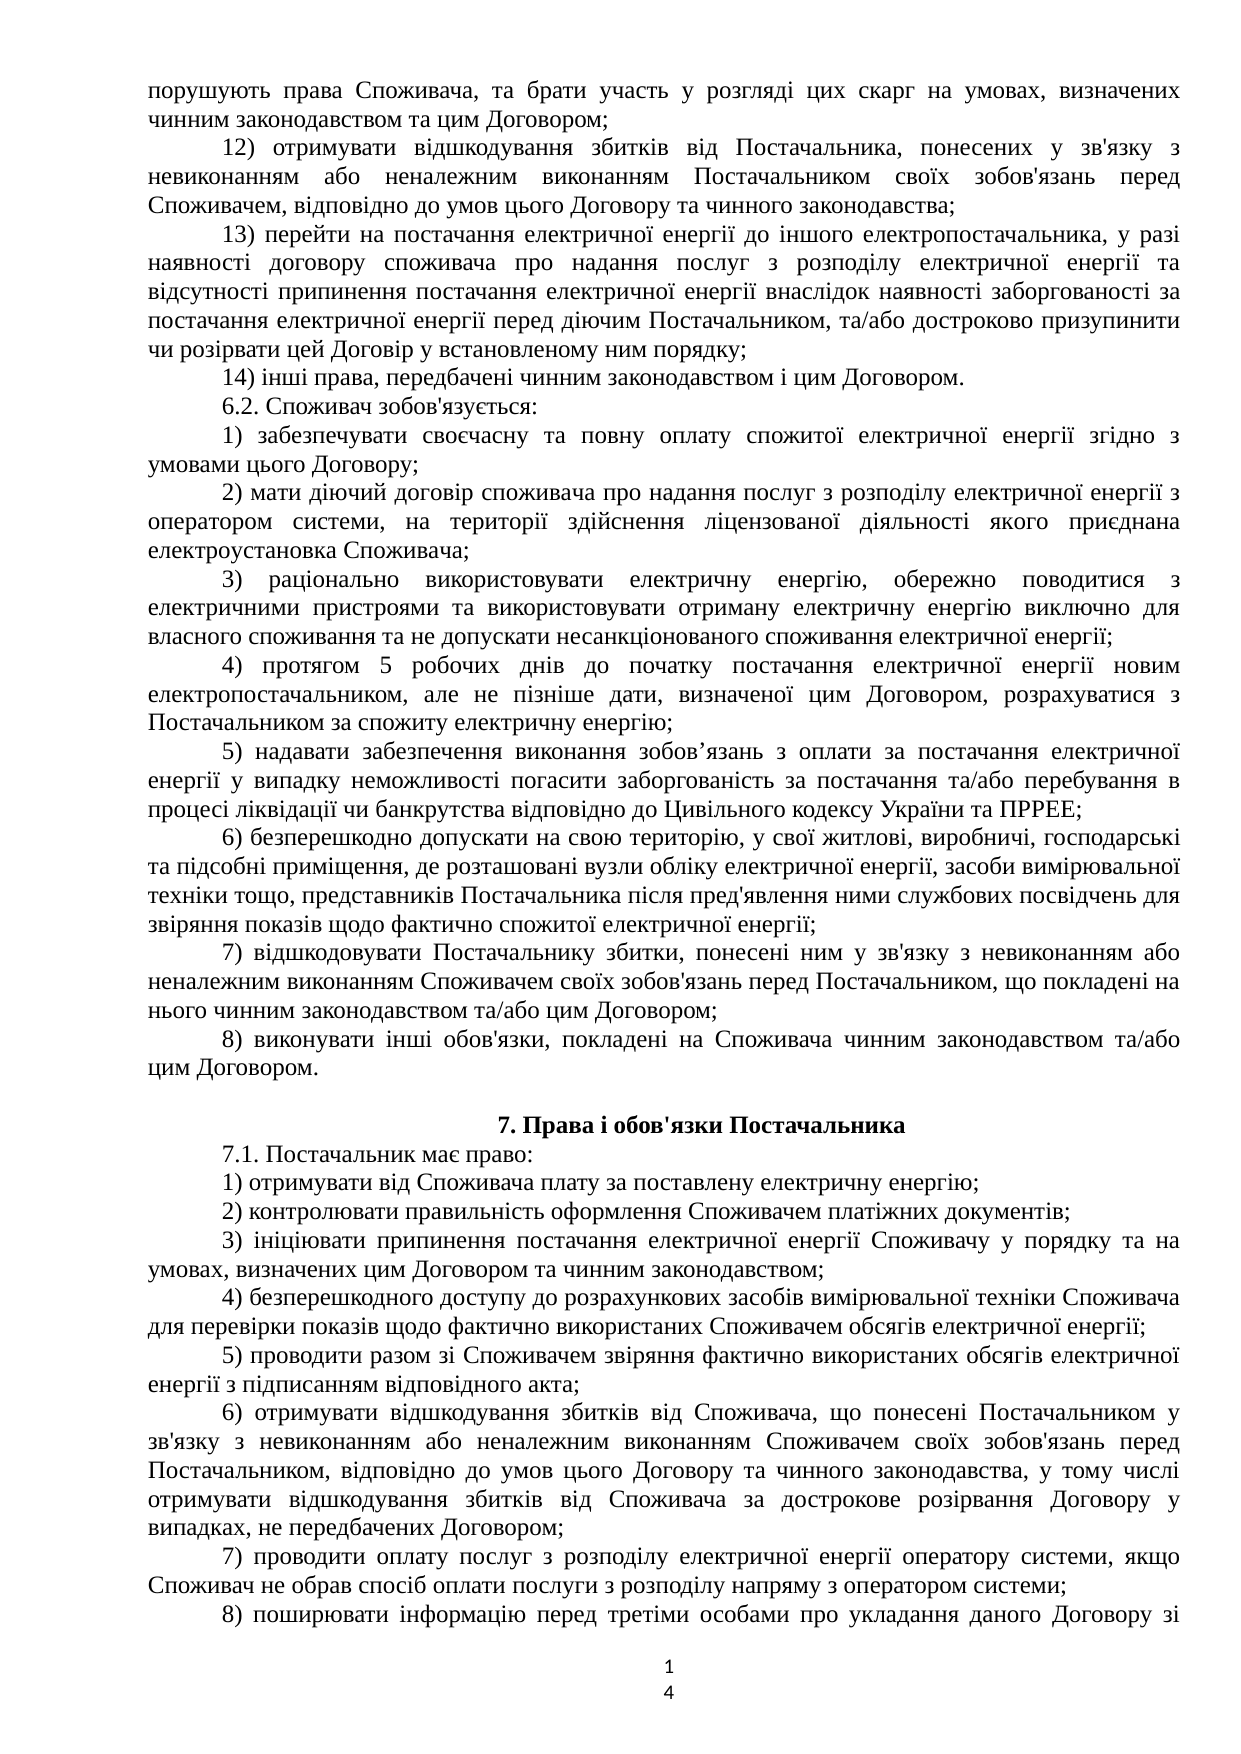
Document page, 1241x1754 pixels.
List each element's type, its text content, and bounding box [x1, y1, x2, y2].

text 7) відшкодовувати Постачальнику збитки, понесені ним у зв'язку з невиконанням або неналежним виконанням Споживачем своїх зобов'язань перед Постачальником, що покладені на нього чинним законодавством та/або цим Договором; [148, 937, 1181, 1024]
text 3) ініціювати припинення постачання електричної енергії Споживачу у порядку та на умовах, визначених цим Договором та чинним законодавством; [148, 1225, 1181, 1282]
text 14) інші права, передбачені чинним законодавством і цим Договором. [148, 362, 1181, 391]
text 7) проводити оплату послуг з розподілу електричної енергії оператору системи, якщо Споживач не обрав спосіб оплати послуги з розподілу напряму з оператором системи; [148, 1541, 1181, 1599]
text 8) поширювати інформацію перед третіми особами про укладання даного Договору зі [148, 1599, 1181, 1627]
text 4) протягом 5 робочих днів до початку постачання електричної енергії новим електропостачальником, але не пізніше дати, визначеної цим Договором, розрахуватися з Постачальником за спожиту електричну енергію; [148, 650, 1181, 736]
text 2) мати діючий договір споживача про надання послуг з розподілу електричної енергії з оператором системи, на території здійснення ліцензованої діяльності якого приєднана електроустановка Споживача; [148, 477, 1181, 564]
text 7. Права і обов'язки Постачальника [148, 1110, 1181, 1139]
text 3) раціонально використовувати електричну енергію, обережно поводитися з електричними пристроями та використовувати отриману електричну енергію виключно для власного споживання та не допускати несанкціонованого споживання електричної енергії; [148, 564, 1181, 650]
text 12) отримувати відшкодування збитків від Постачальника, понесених у зв'язку з невиконанням або неналежним виконанням Постачальником своїх зобов'язань перед Споживачем, відповідно до умов цього Договору та чинного законодавства; [148, 132, 1181, 219]
text порушують права Споживача, та брати участь у розгляді цих скарг на умовах, визначених чинним законодавством та цим Договором; [148, 75, 1181, 132]
text 1) забезпечувати своєчасну та повну оплату спожитої електричної енергії згідно з умовами цього Договору; [148, 420, 1181, 477]
text 2) контролювати правильність оформлення Споживачем платіжних документів; [148, 1196, 1181, 1225]
text 5) надавати забезпечення виконання зобов’язань з оплати за постачання електричної енергії у випадку неможливості погасити заборгованість за постачання та/або перебування в процесі ліквідації чи банкрутства відповідно до Цивільного кодексу України та ПРРЕЕ; [148, 736, 1181, 822]
text 5) проводити разом зі Споживачем звіряння фактично використаних обсягів електричної енергії з підписанням відповідного акта; [148, 1340, 1181, 1397]
text 4) безперешкодного доступу до розрахункових засобів вимірювальної техніки Споживача для перевірки показів щодо фактично використаних Споживачем обсягів електричної енергії; [148, 1282, 1181, 1340]
text 6) отримувати відшкодування збитків від Споживача, що понесені Постачальником у зв'язку з невиконанням або неналежним виконанням Споживачем своїх зобов'язань перед Постачальником, відповідно до умов цього Договору та чинного законодавства, у тому числі отримувати відшкодування збитків від Споживача за дострокове розірвання Договору у випадках, не передбачених Договором; [148, 1397, 1181, 1541]
text 8) виконувати інші обов'язки, покладені на Споживача чинним законодавством та/або цим Договором. [148, 1024, 1181, 1081]
text 13) перейти на постачання електричної енергії до іншого електропостачальника, у разі наявності договору споживача про надання послуг з розподілу електричної енергії та відсутності припинення постачання електричної енергії внаслідок наявності заборгованості за постачання електричної енергії перед діючим Постачальником, та/або достроково призупинити чи розірвати цей Договір у встановленому ним порядку; [148, 219, 1181, 362]
text 1) отримувати від Споживача плату за поставлену електричну енергію; [148, 1167, 1181, 1196]
text 7.1. Постачальник має право: [148, 1139, 1181, 1167]
text 6.2. Споживач зобов'язується: [148, 391, 1181, 420]
text 6) безперешкодно допускати на свою територію, у свої житлові, виробничі, господарські та підсобні приміщення, де розташовані вузли обліку електричної енергії, засоби вимірювальної техніки тощо, представників Постачальника після пред'явлення ними службових посвідчень для звіряння показів щодо фактично спожитої електричної енергії; [148, 822, 1181, 937]
